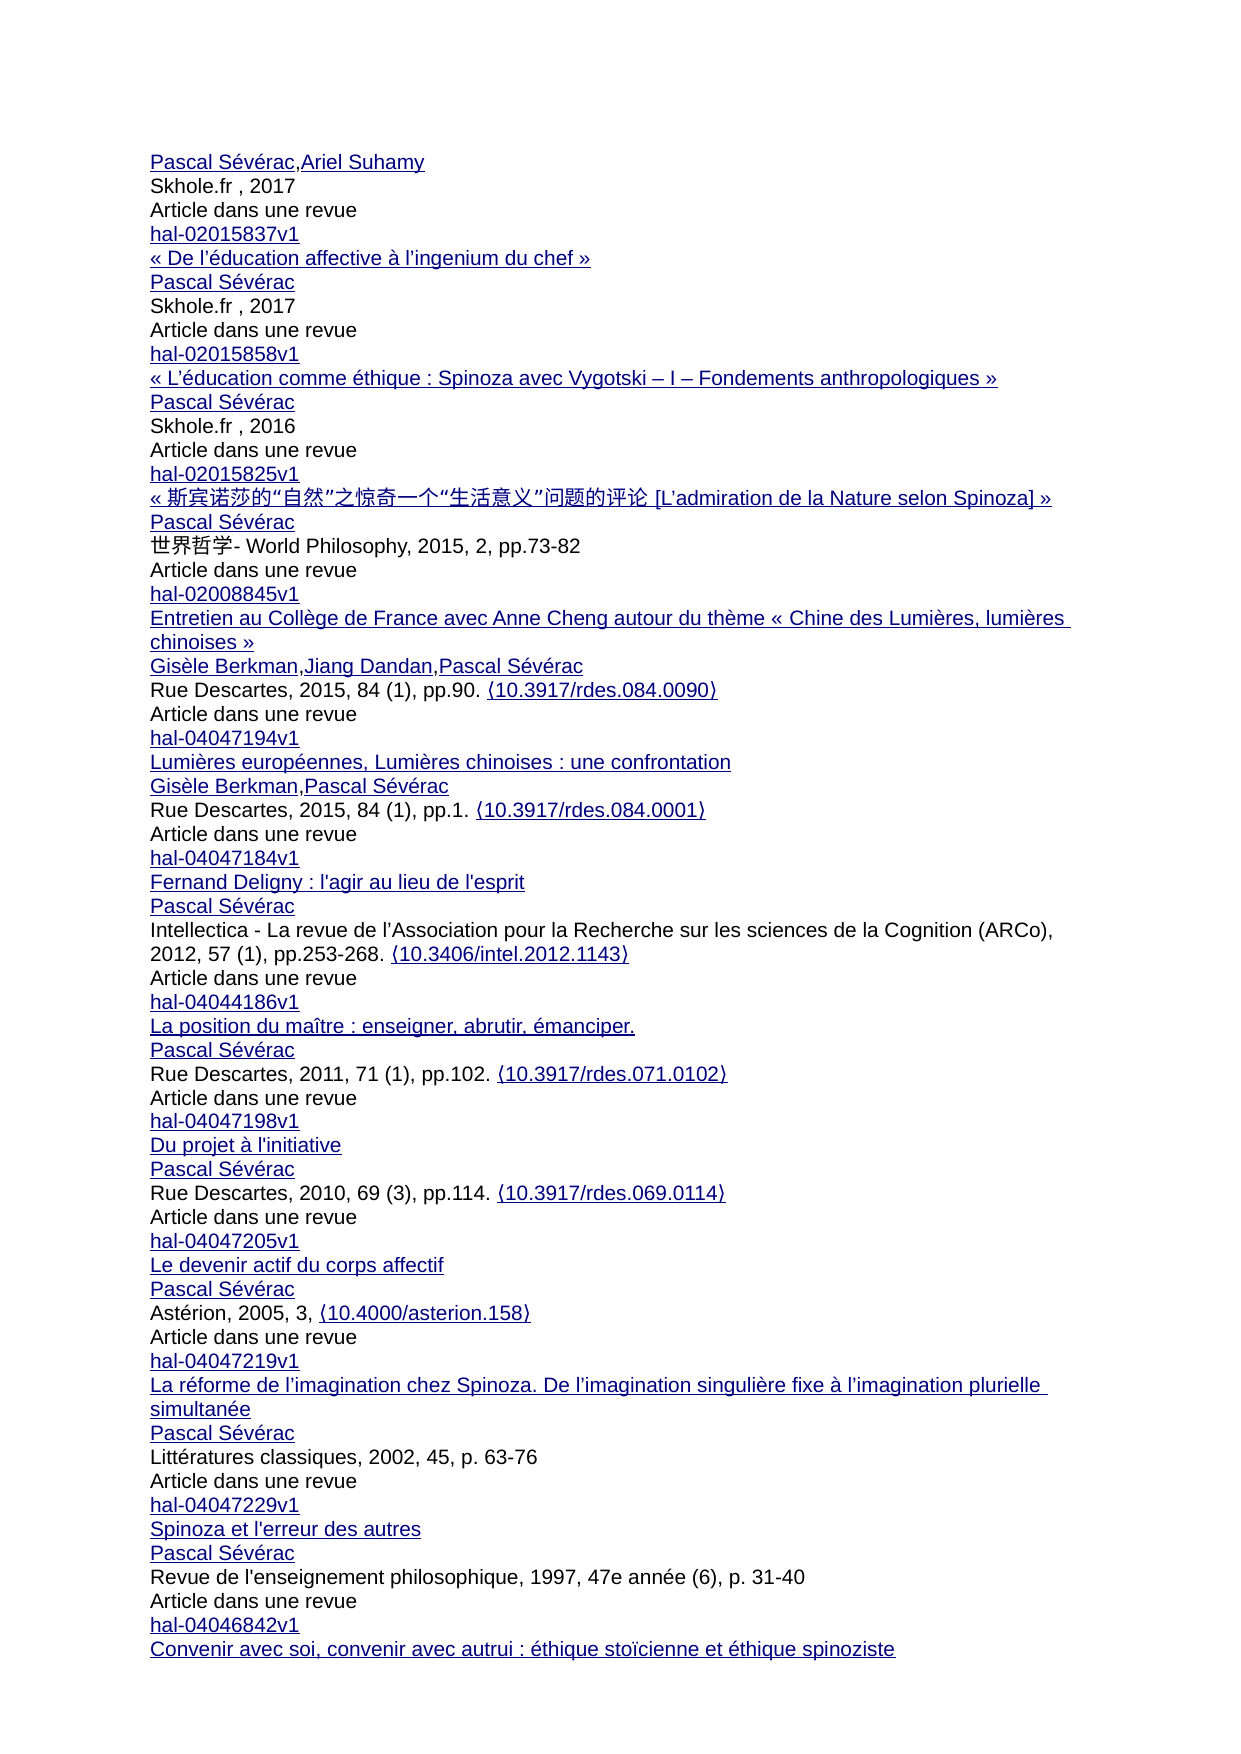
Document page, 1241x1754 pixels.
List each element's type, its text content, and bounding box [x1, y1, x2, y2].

table_cell La réforme de l’imagination chez Spinoza. De l’imagination singulière fixe à l’imagination plurielle simultanée Pascal Sévérac Littératures classiques, 2002, 45, p. 63-76 Article dans une revue hal-04047229v1 [150, 1373, 1090, 1517]
table_cell Pascal Sévérac,Ariel Suhamy Skhole.fr , 2017 Article dans une revue hal-02015837v1 [150, 150, 1090, 246]
table_cell « 斯宾诺莎的“自然”之惊奇一个“生活意义”问题的评论 [L’admiration de la Nature selon Spinoza] » Pascal Sévérac 世界哲学- World Philosophy, 2015, 2, pp.73-82 Article dans une revue hal-02008845v1 [150, 485, 1090, 606]
table_cell Spinoza et l'erreur des autres Pascal Sévérac Revue de l'enseignement philosophique, 1997, 47e année (6), p. 31-40 Article dans une revue hal-04046842v1 [150, 1517, 1090, 1636]
table_cell Entretien au Collège de France avec Anne Cheng autour du thème « Chine des Lumières, lumières chinoises » Gisèle Berkman,Jiang Dandan,Pascal Sévérac Rue Descartes, 2015, 84 (1), pp.90. ⟨10.3917/rdes.084.0090⟩ Article dans une revue hal-04047194v1 [150, 606, 1090, 750]
table_cell Convenir avec soi, convenir avec autrui : éthique stoïcienne et éthique spinoziste [150, 1636, 1090, 1660]
table_cell Lumières européennes, Lumières chinoises : une confrontation Gisèle Berkman,Pascal Sévérac Rue Descartes, 2015, 84 (1), pp.1. ⟨10.3917/rdes.084.0001⟩ Article dans une revue hal-04047184v1 [150, 750, 1090, 870]
table_cell « De l’éducation affective à l’ingenium du chef » Pascal Sévérac Skhole.fr , 2017 Article dans une revue hal-02015858v1 [150, 246, 1090, 366]
table_cell « L’éducation comme éthique : Spinoza avec Vygotski – I – Fondements anthropologiques » Pascal Sévérac Skhole.fr , 2016 Article dans une revue hal-02015825v1 [150, 366, 1090, 485]
table_cell La position du maître : enseigner, abrutir, émanciper. Pascal Sévérac Rue Descartes, 2011, 71 (1), pp.102. ⟨10.3917/rdes.071.0102⟩ Article dans une revue hal-04047198v1 [150, 1014, 1090, 1133]
table_cell Fernand Deligny : l'agir au lieu de l'esprit Pascal Sévérac Intellectica - La revue de l’Association pour la Recherche sur les sciences de la Cognition (ARCo), 2012, 57 (1), pp.253-268. ⟨10.3406/intel.2012.1143⟩ Article dans une revue hal-04044186v1 [150, 870, 1090, 1013]
table_cell Le devenir actif du corps affectif Pascal Sévérac Astérion, 2005, 3, ⟨10.4000/asterion.158⟩ Article dans une revue hal-04047219v1 [150, 1253, 1090, 1373]
table_cell Du projet à l'initiative Pascal Sévérac Rue Descartes, 2010, 69 (3), pp.114. ⟨10.3917/rdes.069.0114⟩ Article dans une revue hal-04047205v1 [150, 1133, 1090, 1253]
